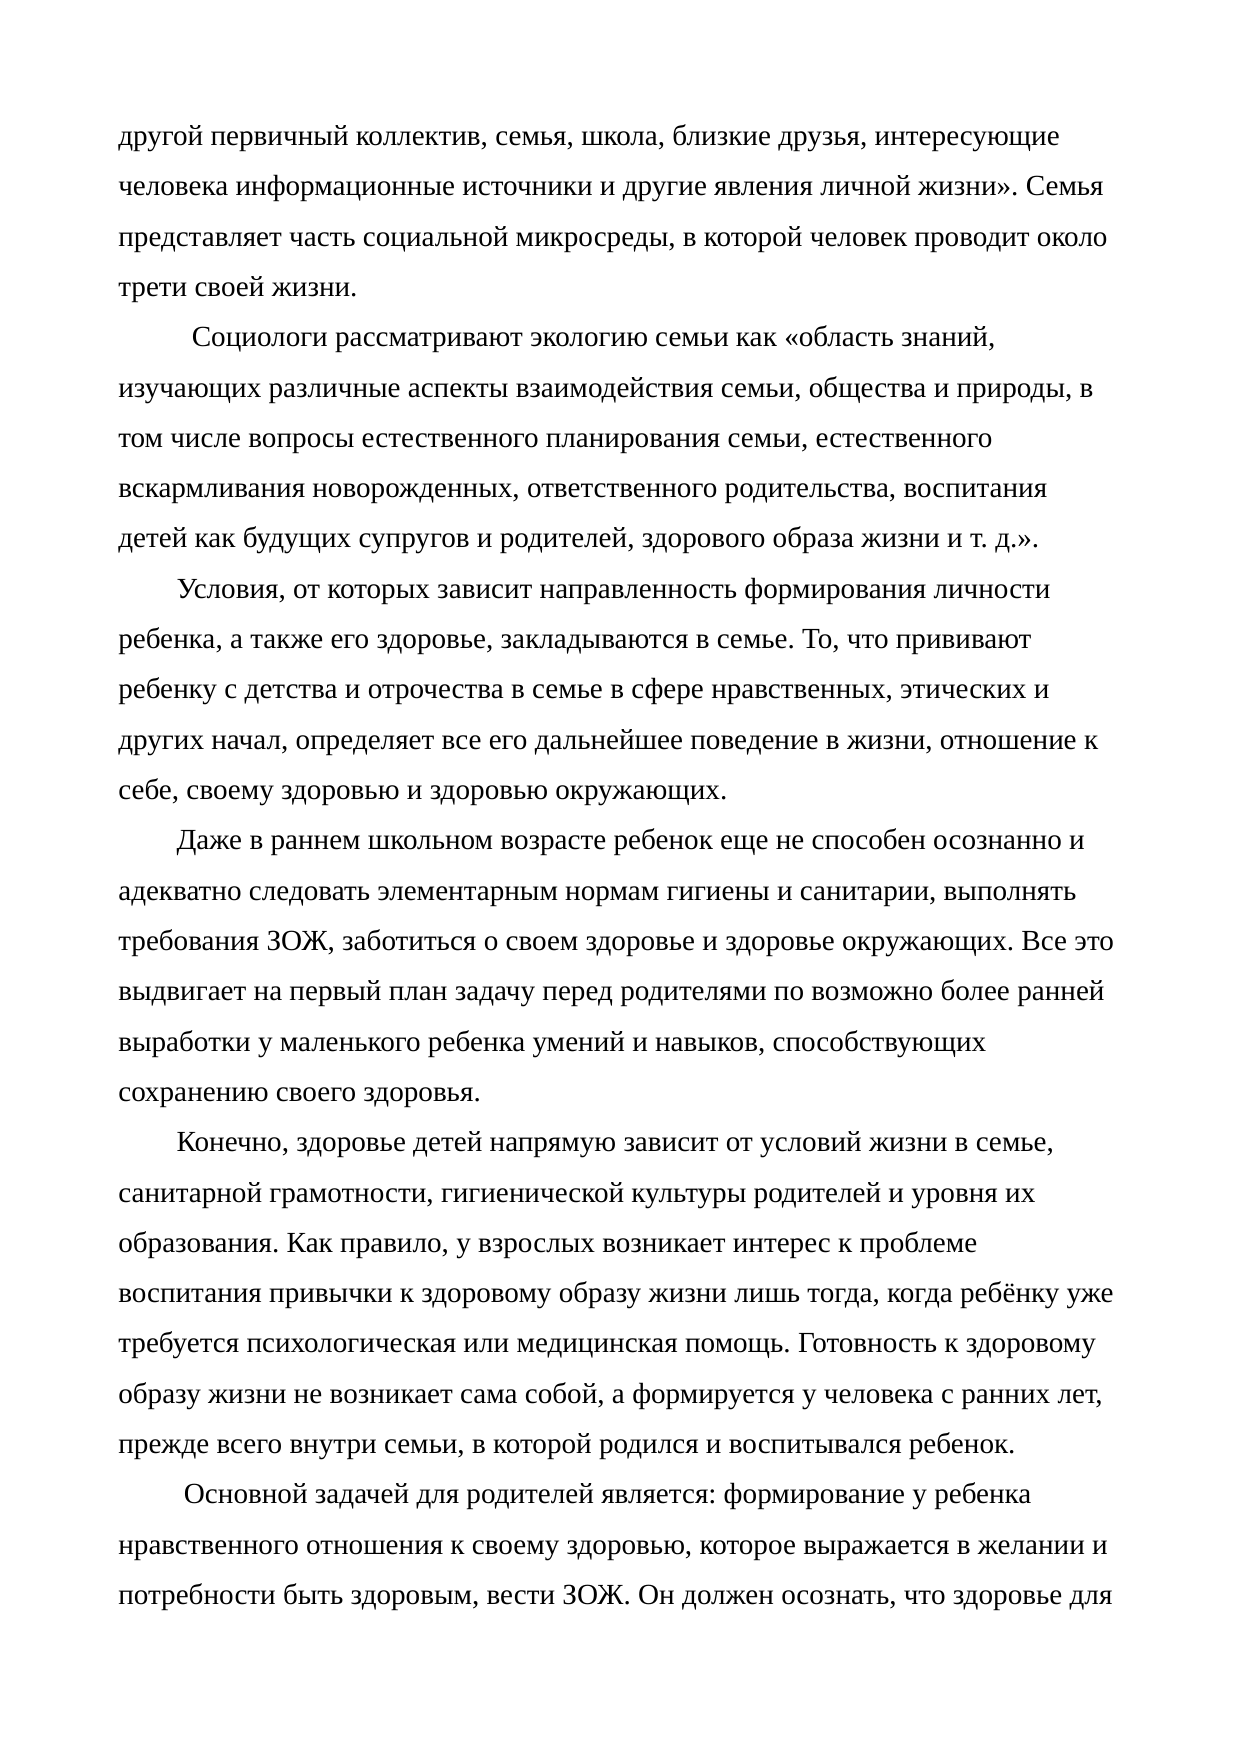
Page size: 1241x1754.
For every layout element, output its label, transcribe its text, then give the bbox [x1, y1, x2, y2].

text Конечно, здоровье детей напрямую зависит от условий жизни в семье, санитарной грамотности, гигиенической культуры родителей и уровня их образования. Как правило, у взрослых возникает интерес к проблеме воспитания привычки к здоровому образу жизни лишь тогда, когда ребёнку уже требуется психологическая или медицинская помощь. Готовность к здоровому образу жизни не возникает сама собой, а формируется у человека с ранних лет, прежде всего внутри семьи, в которой родился и воспитывался ребенок. [118, 1124, 1122, 1460]
text другой первичный коллектив, семья, школа, близкие друзья, интересующие человека информационные источники и другие явления личной жизни». Семья представляет часть социальной микросреды, в которой человек проводит около трети своей жизни. [118, 118, 1122, 303]
text Основной задачей для родителей является: формирование у ребенка нравственного отношения к своему здоровью, которое выражается в желании и потребности быть здоровым, вести ЗОЖ. Он должен осознать, что здоровье для [118, 1477, 1122, 1611]
text Условия, от которых зависит направленность формирования личности ребенка, а также его здоровье, закладываются в семье. То, что прививают ребенку с детства и отрочества в семье в сфере нравственных, этических и других начал, определяет все его дальнейшее поведение в жизни, отношение к себе, своему здоровью и здоровью окружающих. [118, 571, 1122, 806]
text Даже в раннем школьном возрасте ребенок еще не способен осознанно и адекватно следовать элементарным нормам гигиены и санитарии, выполнять требования ЗОЖ, заботиться о своем здоровье и здоровье окружающих. Все это выдвигает на первый план задачу перед родителями по возможно более ранней выработки у маленького ребенка умений и навыков, способствующих сохранению своего здоровья. [118, 822, 1122, 1108]
text Социологи рассматривают экологию семьи как «область знаний, изучающих различные аспекты взаимодействия семьи, общества и природы, в том числе вопросы естественного планирования семьи, естественного вскармливания новорожденных, ответственного родительства, воспитания детей как будущих супругов и родителей, здорового образа жизни и т. д.». [118, 319, 1122, 554]
